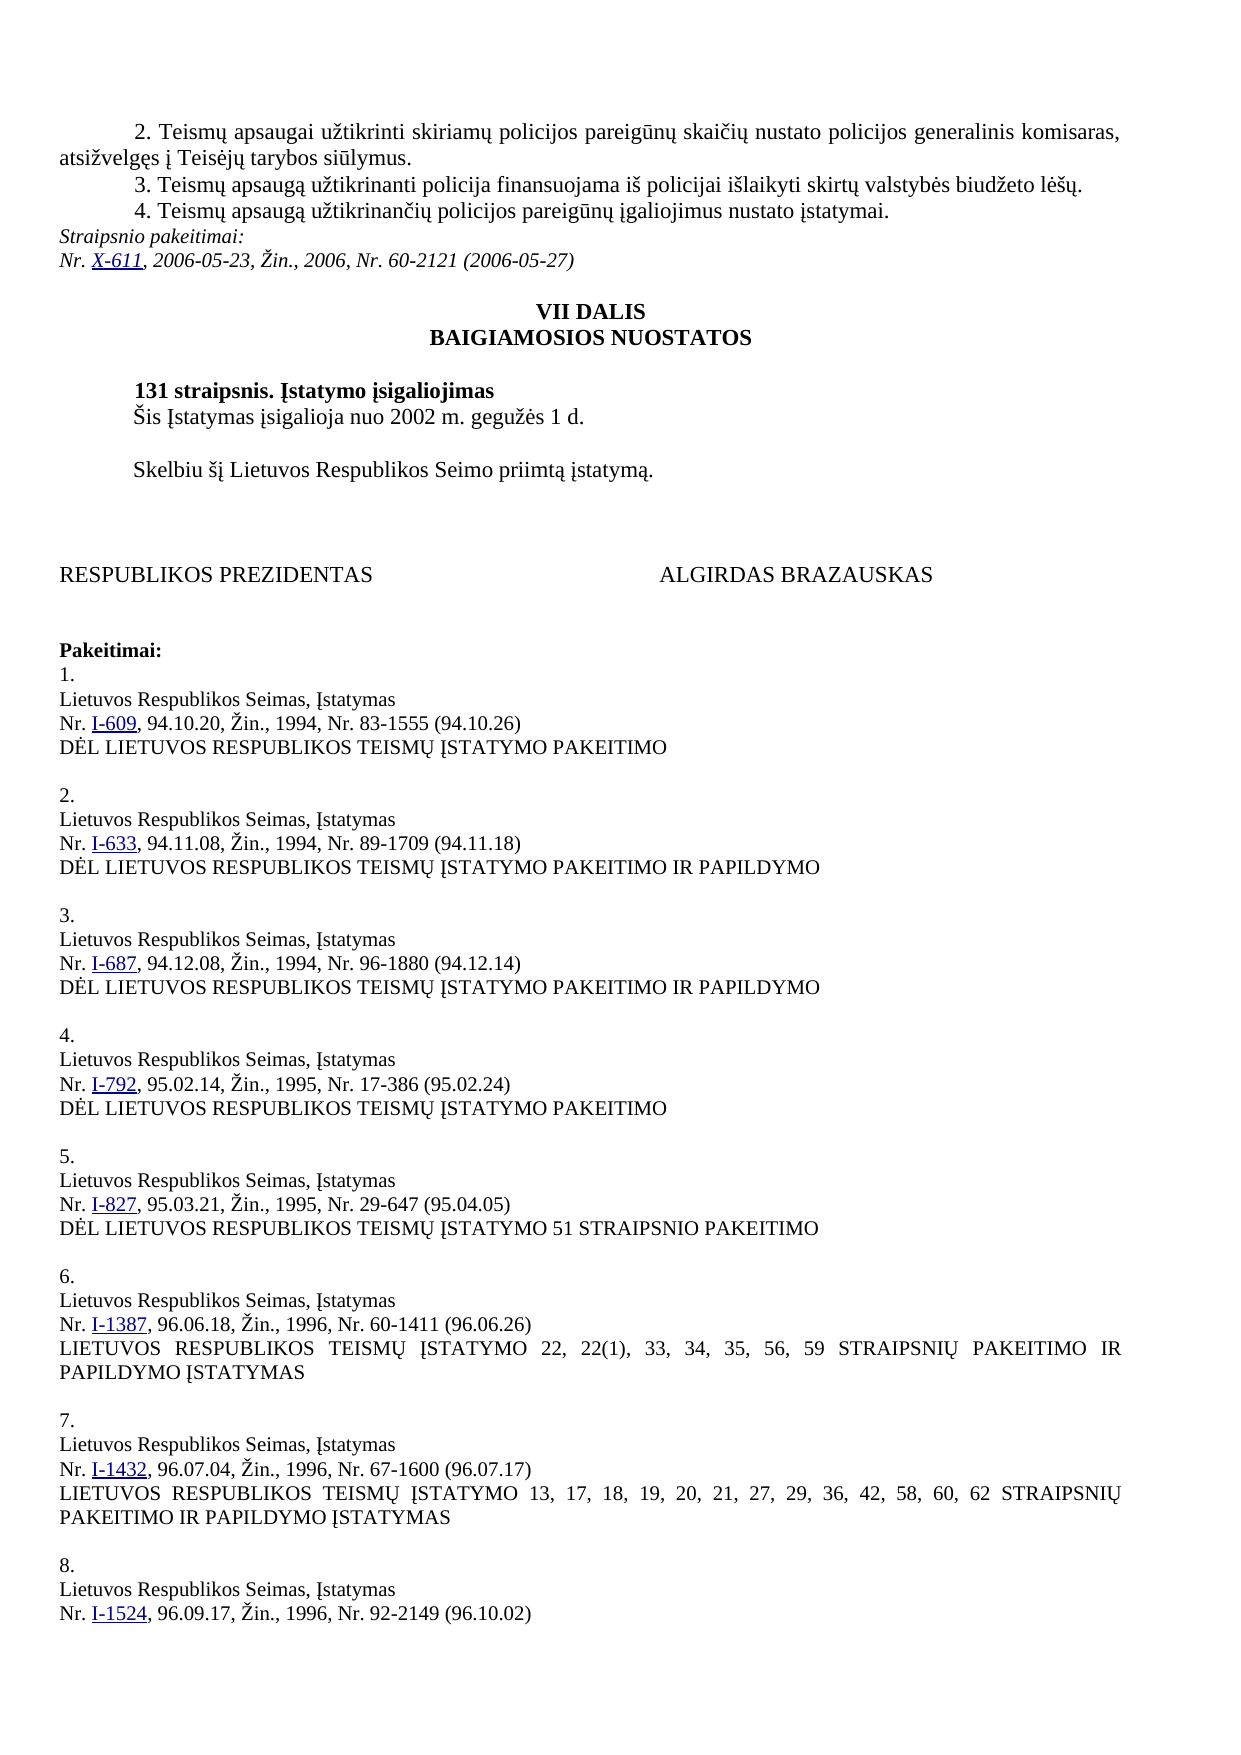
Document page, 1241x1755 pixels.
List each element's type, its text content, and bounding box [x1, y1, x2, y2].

text DĖL LIETUVOS RESPUBLIKOS TEISMŲ ĮSTATYMO 51 STRAIPSNIO PAKEITIMO [59, 1216, 1122, 1240]
text 2. [59, 783, 1122, 807]
text DĖL LIETUVOS RESPUBLIKOS TEISMŲ ĮSTATYMO PAKEITIMO [59, 734, 1122, 759]
text LIETUVOS RESPUBLIKOS TEISMŲ ĮSTATYMO 22, 22(1), 33, 34, 35, 56, 59 STRAIPSNIŲ PAKEITIMO IR PAPILDYMO ĮSTATYMAS [59, 1336, 1122, 1384]
text 2. Teismų apsaugai užtikrinti skiriamų policijos pareigūnų skaičių nustato policijos generalinis komisaras, atsižvelgęs į Teisėjų tarybos siūlymus. [59, 118, 1122, 171]
text LIETUVOS RESPUBLIKOS TEISMŲ ĮSTATYMO 13, 17, 18, 19, 20, 21, 27, 29, 36, 42, 58, 60, 62 STRAIPSNIŲ PAKEITIMO IR PAPILDYMO ĮSTATYMAS [59, 1481, 1122, 1529]
text DĖL LIETUVOS RESPUBLIKOS TEISMŲ ĮSTATYMO PAKEITIMO IR PAPILDYMO [59, 855, 1122, 879]
text 6. [59, 1264, 1122, 1288]
text Pakeitimai: [59, 638, 1122, 662]
text Nr. I-687, 94.12.08, Žin., 1994, Nr. 96-1880 (94.12.14) [59, 951, 1122, 975]
text Lietuvos Respublikos Seimas, Įstatymas [59, 927, 1122, 951]
text 131 straipsnis. Įstatymo įsigaliojimas [59, 377, 1122, 403]
text Lietuvos Respublikos Seimas, Įstatymas [59, 1288, 1122, 1312]
text Lietuvos Respublikos Seimas, Įstatymas [59, 686, 1122, 711]
text Nr. I-827, 95.03.21, Žin., 1995, Nr. 29-647 (95.04.05) [59, 1192, 1122, 1216]
text Nr. I-1387, 96.06.18, Žin., 1996, Nr. 60-1411 (96.06.26) [59, 1312, 1122, 1336]
text Nr. X-611, 2006-05-23, Žin., 2006, Nr. 60-2121 (2006-05-27) [59, 248, 1122, 272]
text Nr. I-633, 94.11.08, Žin., 1994, Nr. 89-1709 (94.11.18) [59, 831, 1122, 855]
text 7. [59, 1408, 1122, 1432]
text BAIGIAMOSIOS NUOSTATOS [59, 324, 1122, 351]
text Lietuvos Respublikos Seimas, Įstatymas [59, 807, 1122, 831]
text 3. [59, 903, 1122, 927]
text 4. Teismų apsaugą užtikrinančių policijos pareigūnų įgaliojimus nustato įstatymai. [59, 197, 1122, 223]
text Lietuvos Respublikos Seimas, Įstatymas [59, 1577, 1122, 1601]
text DĖL LIETUVOS RESPUBLIKOS TEISMŲ ĮSTATYMO PAKEITIMO IR PAPILDYMO [59, 975, 1122, 999]
text Nr. I-1524, 96.09.17, Žin., 1996, Nr. 92-2149 (96.10.02) [59, 1601, 1122, 1625]
text Šis Įstatymas įsigalioja nuo 2002 m. gegužės 1 d. [59, 403, 1122, 430]
text Skelbiu šį Lietuvos Respublikos Seimo priimtą įstatymą. [59, 456, 1122, 482]
text DĖL LIETUVOS RESPUBLIKOS TEISMŲ ĮSTATYMO PAKEITIMO [59, 1096, 1122, 1119]
subtitle VII DALIS [59, 298, 1122, 324]
text Nr. I-792, 95.02.14, Žin., 1995, Nr. 17-386 (95.02.24) [59, 1071, 1122, 1096]
text Lietuvos Respublikos Seimas, Įstatymas [59, 1047, 1122, 1071]
text Lietuvos Respublikos Seimas, Įstatymas [59, 1168, 1122, 1192]
text 1. [59, 662, 1122, 686]
text 8. [59, 1553, 1122, 1577]
text 3. Teismų apsaugą užtikrinanti policija finansuojama iš policijai išlaikyti skirtų valstybės biudžeto lėšų. [59, 171, 1122, 197]
text 5. [59, 1144, 1122, 1168]
text Nr. I-1432, 96.07.04, Žin., 1996, Nr. 67-1600 (96.07.17) [59, 1456, 1122, 1481]
text RESPUBLIKOS PREZIDENTAS ALGIRDAS BRAZAUSKAS [59, 562, 1122, 588]
text 4. [59, 1023, 1122, 1047]
text Straipsnio pakeitimai: [59, 223, 1122, 248]
text Lietuvos Respublikos Seimas, Įstatymas [59, 1432, 1122, 1456]
text Nr. I-609, 94.10.20, Žin., 1994, Nr. 83-1555 (94.10.26) [59, 711, 1122, 734]
